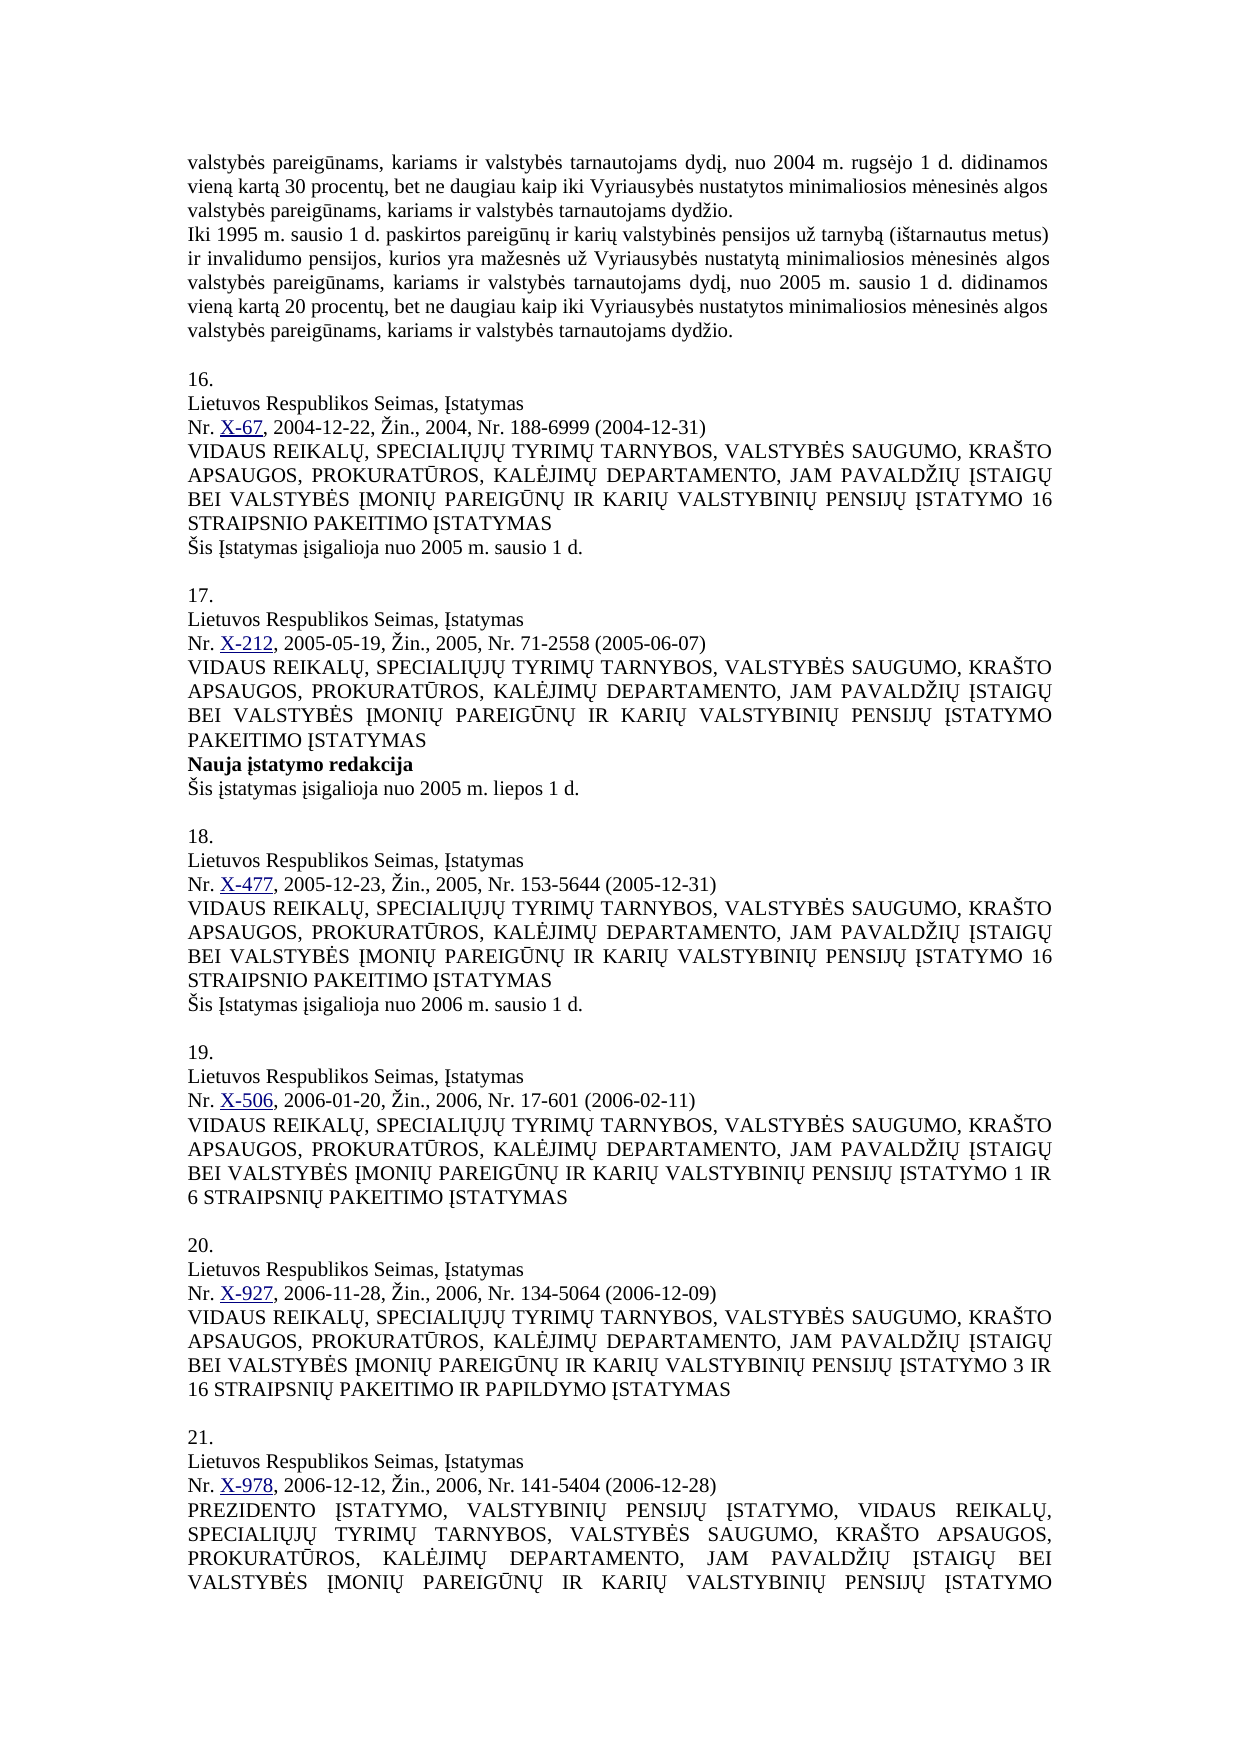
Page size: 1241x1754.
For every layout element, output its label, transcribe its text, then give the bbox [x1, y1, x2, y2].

text 17. [187, 583, 1053, 607]
text VIDAUS REIKALŲ, SPECIALIŲJŲ TYRIMŲ TARNYBOS, VALSTYBĖS SAUGUMO, KRAŠTO APSAUGOS, PROKURATŪROS, KALĖJIMŲ DEPARTAMENTO, JAM PAVALDŽIŲ ĮSTAIGŲ BEI VALSTYBĖS ĮMONIŲ PAREIGŪNŲ IR KARIŲ VALSTYBINIŲ PENSIJŲ ĮSTATYMO 16 STRAIPSNIO PAKEITIMO ĮSTATYMAS [187, 896, 1053, 992]
text VIDAUS REIKALŲ, SPECIALIŲJŲ TYRIMŲ TARNYBOS, VALSTYBĖS SAUGUMO, KRAŠTO APSAUGOS, PROKURATŪROS, KALĖJIMŲ DEPARTAMENTO, JAM PAVALDŽIŲ ĮSTAIGŲ BEI VALSTYBĖS ĮMONIŲ PAREIGŪNŲ IR KARIŲ VALSTYBINIŲ PENSIJŲ ĮSTATYMO 3 IR 16 STRAIPSNIŲ PAKEITIMO IR PAPILDYMO ĮSTATYMAS [187, 1305, 1053, 1401]
text VIDAUS REIKALŲ, SPECIALIŲJŲ TYRIMŲ TARNYBOS, VALSTYBĖS SAUGUMO, KRAŠTO APSAUGOS, PROKURATŪROS, KALĖJIMŲ DEPARTAMENTO, JAM PAVALDŽIŲ ĮSTAIGŲ BEI VALSTYBĖS ĮMONIŲ PAREIGŪNŲ IR KARIŲ VALSTYBINIŲ PENSIJŲ ĮSTATYMO 1 IR 6 STRAIPSNIŲ PAKEITIMO ĮSTATYMAS [187, 1112, 1053, 1209]
text Lietuvos Respublikos Seimas, Įstatymas [187, 391, 1053, 415]
text Nr. X-927, 2006-11-28, Žin., 2006, Nr. 134-5064 (2006-12-09) [187, 1281, 1053, 1305]
text Nauja įstatymo redakcija [187, 752, 1053, 776]
text 16. [187, 367, 1053, 391]
text Lietuvos Respublikos Seimas, Įstatymas [187, 1257, 1053, 1281]
text PREZIDENTO ĮSTATYMO, VALSTYBINIŲ PENSIJŲ ĮSTATYMO, VIDAUS REIKALŲ, SPECIALIŲJŲ TYRIMŲ TARNYBOS, VALSTYBĖS SAUGUMO, KRAŠTO APSAUGOS, PROKURATŪROS, KALĖJIMŲ DEPARTAMENTO, JAM PAVALDŽIŲ ĮSTAIGŲ BEI VALSTYBĖS ĮMONIŲ PAREIGŪNŲ IR KARIŲ VALSTYBINIŲ PENSIJŲ ĮSTATYMO [187, 1497, 1053, 1594]
text Šis įstatymas įsigalioja nuo 2005 m. liepos 1 d. [187, 776, 1050, 800]
text Nr. X-978, 2006-12-12, Žin., 2006, Nr. 141-5404 (2006-12-28) [187, 1473, 1053, 1497]
text 21. [187, 1425, 1053, 1449]
text VIDAUS REIKALŲ, SPECIALIŲJŲ TYRIMŲ TARNYBOS, VALSTYBĖS SAUGUMO, KRAŠTO APSAUGOS, PROKURATŪROS, KALĖJIMŲ DEPARTAMENTO, JAM PAVALDŽIŲ ĮSTAIGŲ BEI VALSTYBĖS ĮMONIŲ PAREIGŪNŲ IR KARIŲ VALSTYBINIŲ PENSIJŲ ĮSTATYMO PAKEITIMO ĮSTATYMAS [187, 655, 1053, 752]
text 18. [187, 824, 1053, 848]
text Šis Įstatymas įsigalioja nuo 2005 m. sausio 1 d. [187, 535, 1053, 559]
text Nr. X-67, 2004-12-22, Žin., 2004, Nr. 188-6999 (2004-12-31) [187, 415, 1053, 439]
text Nr. X-212, 2005-05-19, Žin., 2005, Nr. 71-2558 (2005-06-07) [187, 631, 1053, 655]
text VIDAUS REIKALŲ, SPECIALIŲJŲ TYRIMŲ TARNYBOS, VALSTYBĖS SAUGUMO, KRAŠTO APSAUGOS, PROKURATŪROS, KALĖJIMŲ DEPARTAMENTO, JAM PAVALDŽIŲ ĮSTAIGŲ BEI VALSTYBĖS ĮMONIŲ PAREIGŪNŲ IR KARIŲ VALSTYBINIŲ PENSIJŲ ĮSTATYMO 16 STRAIPSNIO PAKEITIMO ĮSTATYMAS [187, 439, 1053, 535]
text Lietuvos Respublikos Seimas, Įstatymas [187, 1064, 1053, 1088]
text Nr. X-506, 2006-01-20, Žin., 2006, Nr. 17-601 (2006-02-11) [187, 1088, 1053, 1112]
text Lietuvos Respublikos Seimas, Įstatymas [187, 1449, 1053, 1473]
text valstybės pareigūnams, kariams ir valstybės tarnautojams dydį, nuo 2004 m. rugsėjo 1 d. didinamos vieną kartą 30 procentų, bet ne daugiau kaip iki Vyriausybės nustatytos minimaliosios mėnesinės algos valstybės pareigūnams, kariams ir valstybės tarnautojams dydžio. [187, 150, 1050, 222]
text 20. [187, 1233, 1053, 1257]
text Lietuvos Respublikos Seimas, Įstatymas [187, 607, 1053, 631]
text Šis Įstatymas įsigalioja nuo 2006 m. sausio 1 d. [187, 992, 1053, 1016]
text Lietuvos Respublikos Seimas, Įstatymas [187, 848, 1053, 872]
text Nr. X-477, 2005-12-23, Žin., 2005, Nr. 153-5644 (2005-12-31) [187, 872, 1053, 896]
text Iki 1995 m. sausio 1 d. paskirtos pareigūnų ir karių valstybinės pensijos už tarnybą (ištarnautus metus) ir invalidumo pensijos, kurios yra mažesnės už Vyriausybės nustatytą minimaliosios mėnesinės algos valstybės pareigūnams, kariams ir valstybės tarnautojams dydį, nuo 2005 m. sausio 1 d. didinamos vieną kartą 20 procentų, bet ne daugiau kaip iki Vyriausybės nustatytos minimaliosios mėnesinės algos valstybės pareigūnams, kariams ir valstybės tarnautojams dydžio. [187, 222, 1050, 342]
text 19. [187, 1040, 1053, 1064]
